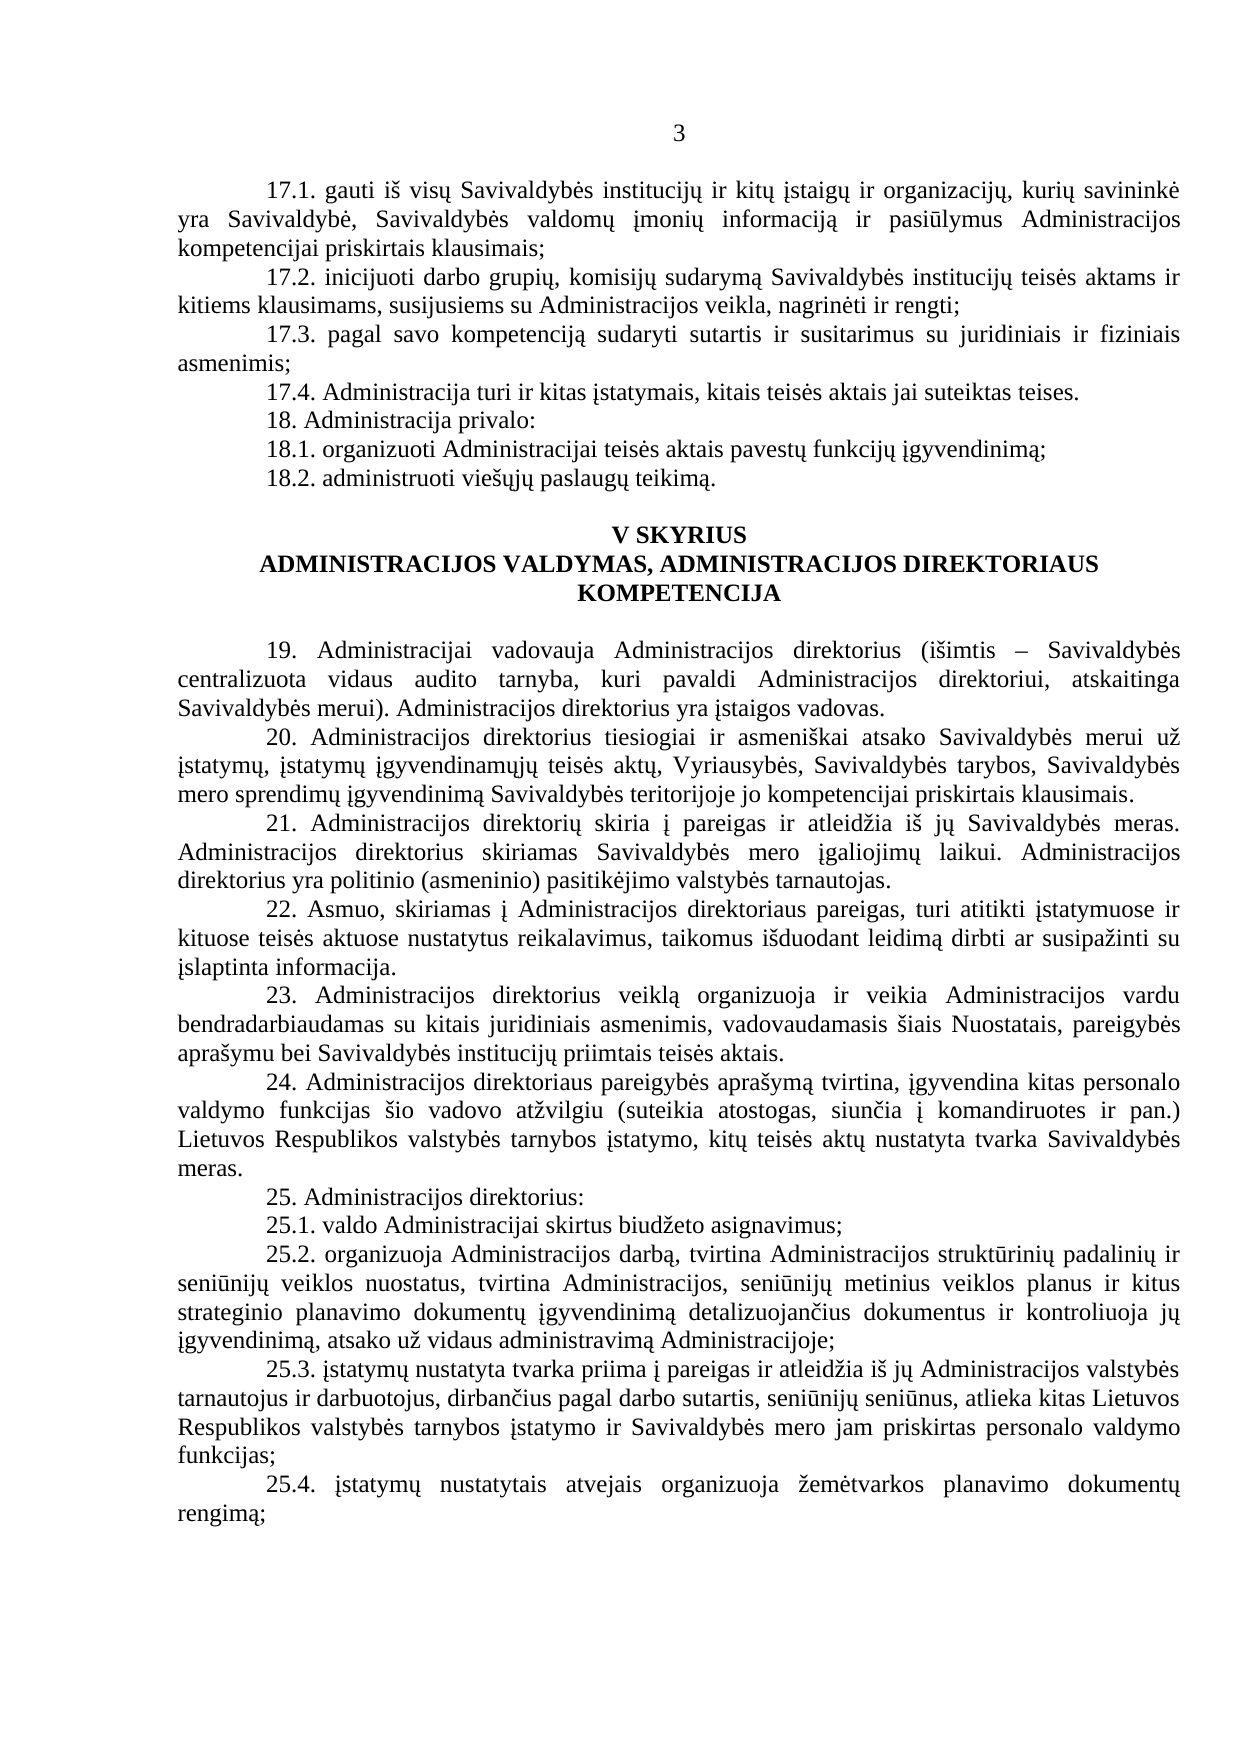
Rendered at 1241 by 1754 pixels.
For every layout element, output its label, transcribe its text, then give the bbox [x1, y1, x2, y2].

text V SKYRIUS [177, 521, 1181, 549]
text 20. Administracijos direktorius tiesiogiai ir asmeniškai atsako Savivaldybės merui už įstatymų, įstatymų įgyvendinamųjų teisės aktų, Vyriausybės, Savivaldybės tarybos, Savivaldybės mero sprendimų įgyvendinimą Savivaldybės teritorijoje jo kompetencijai priskirtais klausimais. [177, 722, 1181, 808]
text 17.4. Administracija turi ir kitas įstatymais, kitais teisės aktais jai suteiktas teises. [177, 377, 1181, 406]
text 17.2. inicijuoti darbo grupių, komisijų sudarymą Savivaldybės institucijų teisės aktams ir kitiems klausimams, susijusiems su Administracijos veikla, nagrinėti ir rengti; [177, 262, 1181, 319]
text 21. Administracijos direktorių skiria į pareigas ir atleidžia iš jų Savivaldybės meras. Administracijos direktorius skiriamas Savivaldybės mero įgaliojimų laikui. Administracijos direktorius yra politinio (asmeninio) pasitikėjimo valstybės tarnautojas. [177, 808, 1181, 894]
text 25.2. organizuoja Administracijos darbą, tvirtina Administracijos struktūrinių padalinių ir seniūnijų veiklos nuostatus, tvirtina Administracijos, seniūnijų metinius veiklos planus ir kitus strateginio planavimo dokumentų įgyvendinimą detalizuojančius dokumentus ir kontroliuoja jų įgyvendinimą, atsako už vidaus administravimą Administracijoje; [177, 1239, 1181, 1354]
text 17.1. gauti iš visų Savivaldybės institucijų ir kitų įstaigų ir organizacijų, kurių savininkė yra Savivaldybė, Savivaldybės valdomų įmonių informaciją ir pasiūlymus Administracijos kompetencijai priskirtais klausimais; [177, 176, 1181, 262]
text 25. Administracijos direktorius: [177, 1182, 1181, 1211]
text 25.4. įstatymų nustatytais atvejais organizuoja žemėtvarkos planavimo dokumentų rengimą; [177, 1469, 1181, 1527]
text 23. Administracijos direktorius veiklą organizuoja ir veikia Administracijos vardu bendradarbiaudamas su kitais juridiniais asmenimis, vadovaudamasis šiais Nuostatais, pareigybės aprašymu bei Savivaldybės institucijų priimtais teisės aktais. [177, 981, 1181, 1067]
text 18.1. organizuoti Administracijai teisės aktais pavestų funkcijų įgyvendinimą; [177, 434, 1181, 463]
text 24. Administracijos direktoriaus pareigybės aprašymą tvirtina, įgyvendina kitas personalo valdymo funkcijas šio vadovo atžvilgiu (suteikia atostogas, siunčia į komandiruotes ir pan.) Lietuvos Respublikos valstybės tarnybos įstatymo, kitų teisės aktų nustatyta tvarka Savivaldybės meras. [177, 1067, 1181, 1182]
text 18. Administracija privalo: [177, 406, 1181, 434]
text 25.1. valdo Administracijai skirtus biudžeto asignavimus; [177, 1211, 1181, 1239]
text 25.3. įstatymų nustatyta tvarka priima į pareigas ir atleidžia iš jų Administracijos valstybės tarnautojus ir darbuotojus, dirbančius pagal darbo sutartis, seniūnijų seniūnus, atlieka kitas Lietuvos Respublikos valstybės tarnybos įstatymo ir Savivaldybės mero jam priskirtas personalo valdymo funkcijas; [177, 1354, 1181, 1469]
text 17.3. pagal savo kompetenciją sudaryti sutartis ir susitarimus su juridiniais ir fiziniais asmenimis; [177, 319, 1181, 377]
text 22. Asmuo, skiriamas į Administracijos direktoriaus pareigas, turi atitikti įstatymuose ir kituose teisės aktuose nustatytus reikalavimus, taikomus išduodant leidimą dirbti ar susipažinti su įslaptinta informacija. [177, 894, 1181, 981]
text ADMINISTRACIJOS VALDYMAS, ADMINISTRACIJOS DIREKTORIAUS KOMPETENCIJA [177, 549, 1181, 607]
text 18.2. administruoti viešųjų paslaugų teikimą. [177, 463, 1181, 492]
text 19. Administracijai vadovauja Administracijos direktorius (išimtis – Savivaldybės centralizuota vidaus audito tarnyba, kuri pavaldi Administracijos direktoriui, atskaitinga Savivaldybės merui). Administracijos direktorius yra įstaigos vadovas. [177, 636, 1181, 722]
